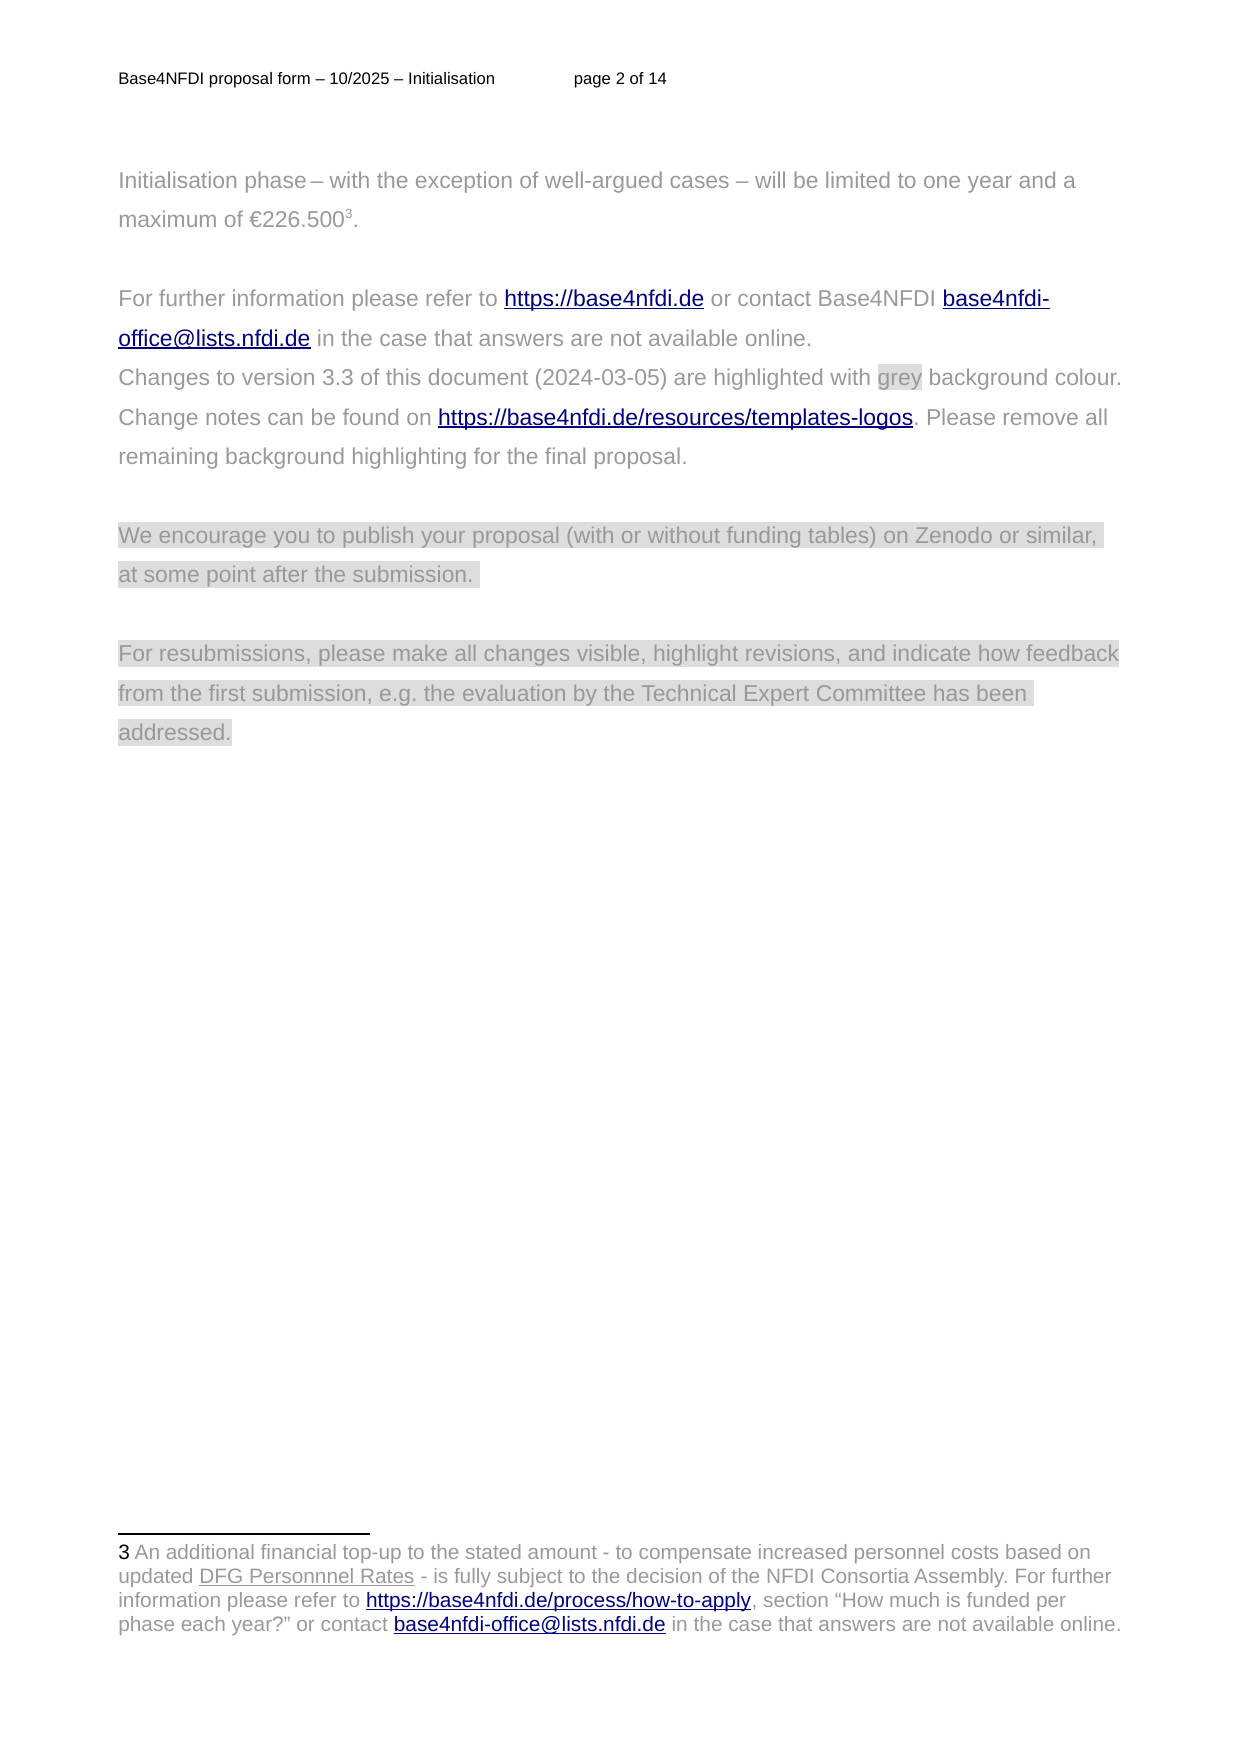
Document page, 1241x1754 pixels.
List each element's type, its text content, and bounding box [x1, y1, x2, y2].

text For resubmissions, please make all changes visible, highlight revisions, and indicate how feedback from the first submission, e.g. the evaluation by the Technical Expert Committee has been addressed. [118, 640, 1122, 746]
text For further information please refer to https://base4nfdi.de or contact Base4NFDI base4nfdi-office@lists.nfdi.de in the case that answers are not available online. [118, 285, 1122, 351]
text We encourage you to publish your proposal (with or without funding tables) on Zenodo or similar, at some point after the submission. [118, 522, 1122, 588]
text An additional financial top-up to the stated amount - to compensate increased personnel costs based on updated DFG Personnnel Rates - is fully subject to the decision of the NFDI Consortia Assembly. For further information please refer to https://base4nfdi.de/process/how-to-apply, section “How much is funded per phase each year?” or contact base4nfdi-office@lists.nfdi.de in the case that answers are not available online. [118, 1540, 1122, 1636]
text Changes to version 3.3 of this document (2024-03-05) are highlighted with grey background colour. Change notes can be found on https://base4nfdi.de/resources/templates-logos. Please remove all remaining background highlighting for the final proposal. [118, 364, 1122, 469]
text Initialisation phase – with the exception of well-argued cases – will be limited to one year and a maximum of €226.500. [118, 167, 1122, 232]
